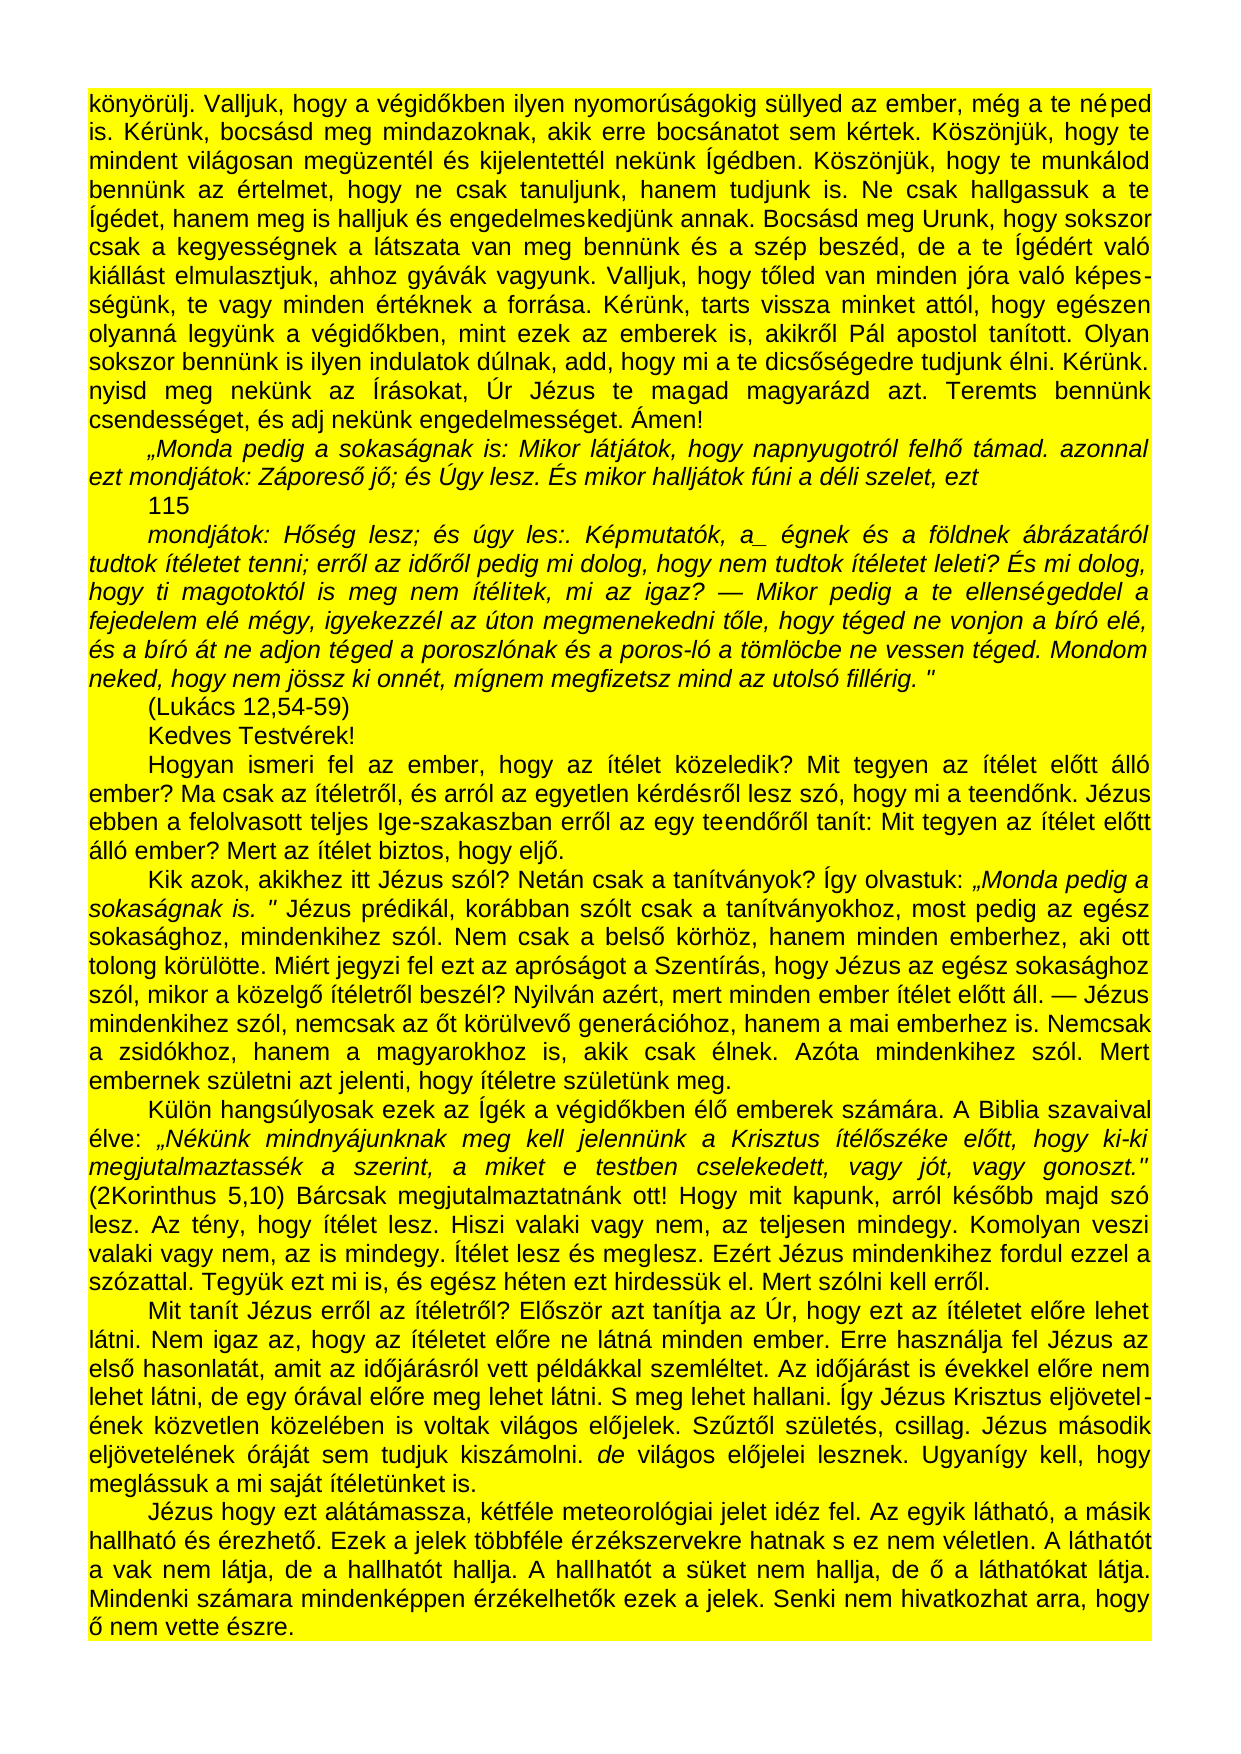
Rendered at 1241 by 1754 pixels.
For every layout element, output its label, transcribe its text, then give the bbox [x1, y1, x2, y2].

text 115 [88, 491, 1152, 520]
text „Monda pedig a sokaságnak is: Mikor lát­játok, hogy napnyugotról felhő támad. azonnal ezt mondjátok: Záporeső jő; és Úgy lesz. És mikor halljátok fúni a déli szelet, ezt [88, 433, 1152, 491]
text Külön hangsúlyosak ezek az Ígék a vég­időkben élő emberek számára. A Biblia szavai­val élve: „Nékünk mindnyájunknak meg kell jelennünk a Krisztus ítélőszéke előtt, hogy ki-ki megjutalmaztassék a szerint, a miket e testben cselekedett, vagy jót, vagy gonoszt.'' (2Korinthus 5,10) Bárcsak megjutalmaztatnánk ott! Hogy mit kapunk, arról később majd szó lesz. Az tény, hogy ítélet lesz. Hiszi valaki vagy nem, az teljesen mindegy. Komolyan veszi vala­ki vagy nem, az is mindegy. Ítélet lesz és meg­lesz. Ezért Jézus mindenkihez fordul ezzel a szózattal. Tegyük ezt mi is, és egész héten ezt hirdessük el. Mert szólni kell erről. [88, 1095, 1152, 1296]
text Hogyan ismeri fel az ember, hogy az ítélet közeledik? Mit tegyen az ítélet előtt álló ember? Ma csak az ítéletről, és arról az egyetlen kérdés­ről lesz szó, hogy mi a teendőnk. Jézus ebben a felolvasott teljes Ige-szakaszban erről az egy te­endőről tanít: Mit tegyen az ítélet előtt álló em­ber? Mert az ítélet biztos, hogy eljő. [88, 750, 1152, 865]
text Jézus hogy ezt alátámassza, kétféle meteo­rológiai jelet idéz fel. Az egyik látható, a másik hallható és érezhető. Ezek a jelek többféle ér­zékszervekre hatnak s ez nem véletlen. A látha­tót a vak nem látja, de a hallhatót hallja. A hall­hatót a süket nem hallja, de ő a láthatókat látja. Mindenki számara mindenképpen érzékelhetők ezek a jelek. Senki nem hivatkozhat arra, hogy ő nem vette észre. [88, 1497, 1152, 1641]
text könyörülj. Valljuk, hogy a végidőkben ilyen nyomorúságokig süllyed az ember, még a te né­ped is. Kérünk, bocsásd meg mindazoknak, akik erre bocsánatot sem kértek. Köszönjük, hogy te mindent világosan megüzentél és kijelentettél nekünk Ígédben. Köszönjük, hogy te munkálod bennünk az értelmet, hogy ne csak tanuljunk, hanem tudjunk is. Ne csak hallgassuk a te Ígédet, hanem meg is halljuk és engedelmes­kedjünk annak. Bocsásd meg Urunk, hogy sok­szor csak a kegyességnek a látszata van meg bennünk és a szép beszéd, de a te Ígédért való kiállást elmulasztjuk, ahhoz gyávák vagyunk. Valljuk, hogy tőled van minden jóra való képes­ségünk, te vagy minden értéknek a forrása. Ké­rünk, tarts vissza minket attól, hogy egészen olyanná legyünk a végidőkben, mint ezek az emberek is, akikről Pál apostol tanított. Olyan sokszor bennünk is ilyen indulatok dúlnak, add, hogy mi a te dicsőségedre tudjunk élni. Kérünk. nyisd meg nekünk az Írásokat, Úr Jézus te ma­gad magyarázd azt. Teremts bennünk csendessé­get, és adj nekünk engedelmességet. Ámen! [88, 88, 1152, 433]
text (Lukács 12,54-59) [88, 692, 1152, 721]
text Mit tanít Jézus erről az ítéletről? Először azt tanítja az Úr, hogy ezt az ítéletet előre lehet látni. Nem igaz az, hogy az ítéletet előre ne látná minden ember. Erre használja fel Jézus az első hasonlatát, amit az időjárásról vett példákkal szemléltet. Az időjárást is évekkel előre nem le­het látni, de egy órával előre meg lehet látni. S meg lehet hallani. Így Jézus Krisztus eljövetel­ének közvetlen közelében is voltak világos elő­jelek. Szűztől születés, csillag. Jézus második eljövetelének óráját sem tudjuk kiszámolni. de világos előjelei lesznek. Ugyanígy kell, hogy meglássuk a mi saját ítéletünket is. [88, 1296, 1152, 1497]
text Kik azok, akikhez itt Jézus szól? Netán csak a tanítványok? Így olvastuk: „Monda pedig a sokaságnak is. " Jézus prédikál, korábban szólt csak a tanítványokhoz, most pedig az egész so­kasághoz, mindenkihez szól. Nem csak a belső körhöz, hanem minden emberhez, aki ott tolong körülötte. Miért jegyzi fel ezt az apróságot a Szentírás, hogy Jézus az egész sokasághoz szól, mikor a közelgő ítéletről beszél? Nyilván azért, mert minden ember ítélet előtt áll. — Jézus min­denkihez szól, nemcsak az őt körülvevő generá­cióhoz, hanem a mai emberhez is. Nemcsak a zsidókhoz, hanem a magyarokhoz is, akik csak élnek. Azóta mindenkihez szól. Mert embernek születni azt jelenti, hogy ítéletre születünk meg. [88, 865, 1152, 1095]
text mondjátok: Hőség lesz; és úgy les:. Kép­mutatók, a_ égnek és a földnek ábrázatáról tudtok ítéletet tenni; erről az időről pedig mi dolog, hogy nem tudtok ítéletet leleti? És mi dolog, hogy ti magotoktól is meg nem ítéli­tek, mi az igaz? — Mikor pedig a te ellensé­geddel a fejedelem elé mégy, igyekezzél az úton megmenekedni tőle, hogy téged ne vonjon a bíró elé, és a bíró át ne adjon té­ged a poroszlónak és a poros-ló a tömlöcbe ne vessen téged. Mondom neked, hogy nem jössz ki onnét, mígnem megfizetsz mind az utolsó fillérig. " [88, 520, 1152, 692]
text Kedves Testvérek! [88, 721, 1152, 750]
